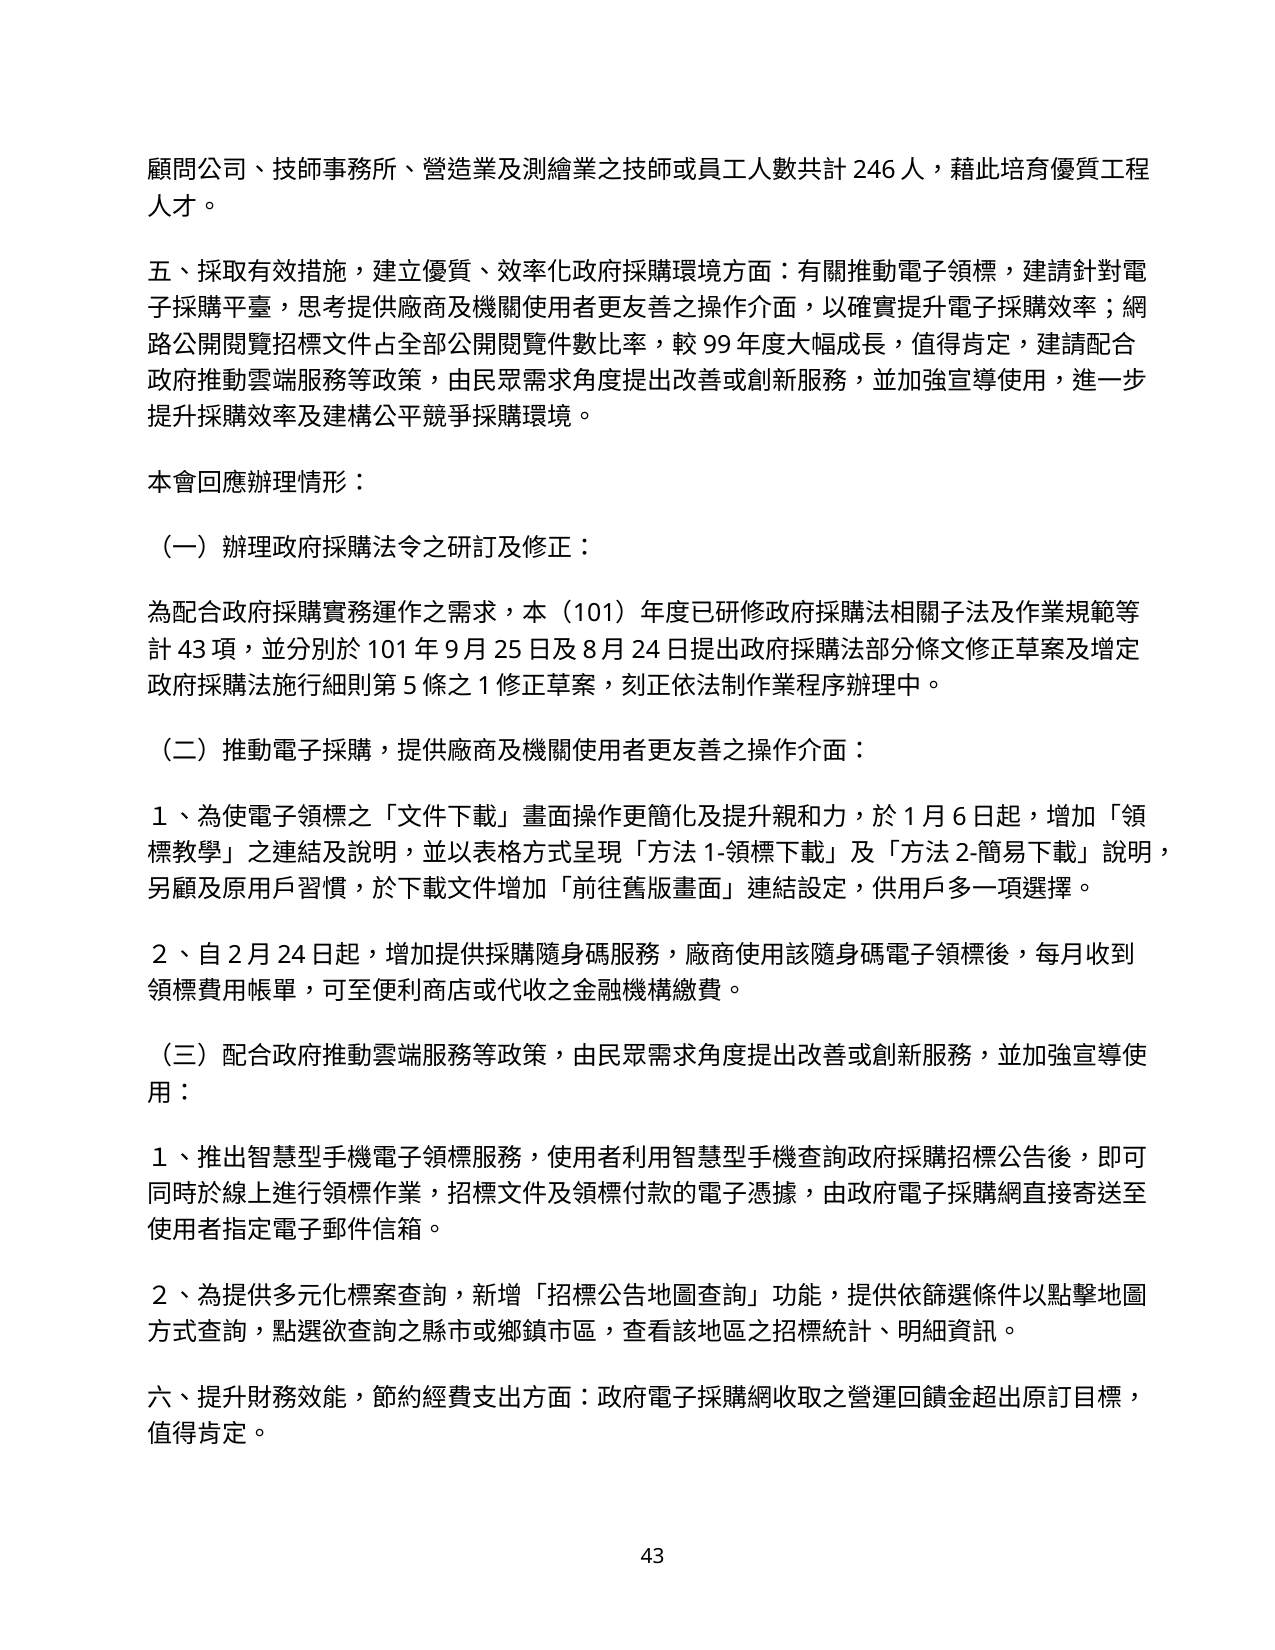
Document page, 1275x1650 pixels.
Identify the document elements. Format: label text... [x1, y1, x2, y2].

text １、為使電子領標之「文件下載」畫面操作更簡化及提升親和力，於1月6日起，增加「領標教學」之連結及說明，並以表格方式呈現「方法1-領標下載」及「方法2-簡易下載」說明，另顧及原用戶習慣，於下載文件增加「前往舊版畫面」連結設定，供用戶多一項選擇。 [148, 796, 1157, 905]
text 本會回應辦理情形： [148, 462, 1157, 498]
text （一）辦理政府採購法令之研訂及修正： [148, 527, 1157, 564]
text 為配合政府採購實務運作之需求，本（101）年度已研修政府採購法相關子法及作業規範等計43項，並分別於101年9月25日及8月24日提出政府採購法部分條文修正草案及增定政府採購法施行細則第5條之1修正草案，刻正依法制作業程序辦理中。 [148, 593, 1157, 702]
text ２、自2月24日起，增加提供採購隨身碼服務，廠商使用該隨身碼電子領標後，每月收到領標費用帳單，可至便利商店或代收之金融機構繳費。 [148, 934, 1157, 1007]
text （二）推動電子採購，提供廠商及機關使用者更友善之操作介面： [148, 731, 1157, 767]
text （三）配合政府推動雲端服務等政策，由民眾需求角度提出改善或創新服務，並加強宣導使用： [148, 1036, 1157, 1108]
text 五、採取有效措施，建立優質、效率化政府採購環境方面：有關推動電子領標，建請針對電子採購平臺，思考提供廠商及機關使用者更友善之操作介面，以確實提升電子採購效率；網路公開閱覽招標文件占全部公開閱覽件數比率，較99年度大幅成長，值得肯定，建請配合政府推動雲端服務等政策，由民眾需求角度提出改善或創新服務，並加強宣導使用，進一步提升採購效率及建構公平競爭採購環境。 [148, 252, 1157, 433]
text ２、為提供多元化標案查詢，新增「招標公告地圖查詢」功能，提供依篩選條件以點擊地圖方式查詢，點選欲查詢之縣市或鄉鎮市區，查看該地區之招標統計、明細資訊。 [148, 1275, 1157, 1348]
text １、推出智慧型手機電子領標服務，使用者利用智慧型手機查詢政府採購招標公告後，即可同時於線上進行領標作業，招標文件及領標付款的電子憑據，由政府電子採購網直接寄送至使用者指定電子郵件信箱。 [148, 1137, 1157, 1246]
text 六、提升財務效能，節約經費支出方面：政府電子採購網收取之營運回饋金超出原訂目標，值得肯定。 [148, 1377, 1157, 1449]
text 顧問公司、技師事務所、營造業及測繪業之技師或員工人數共計246人，藉此培育優質工程人才。 [148, 150, 1157, 222]
